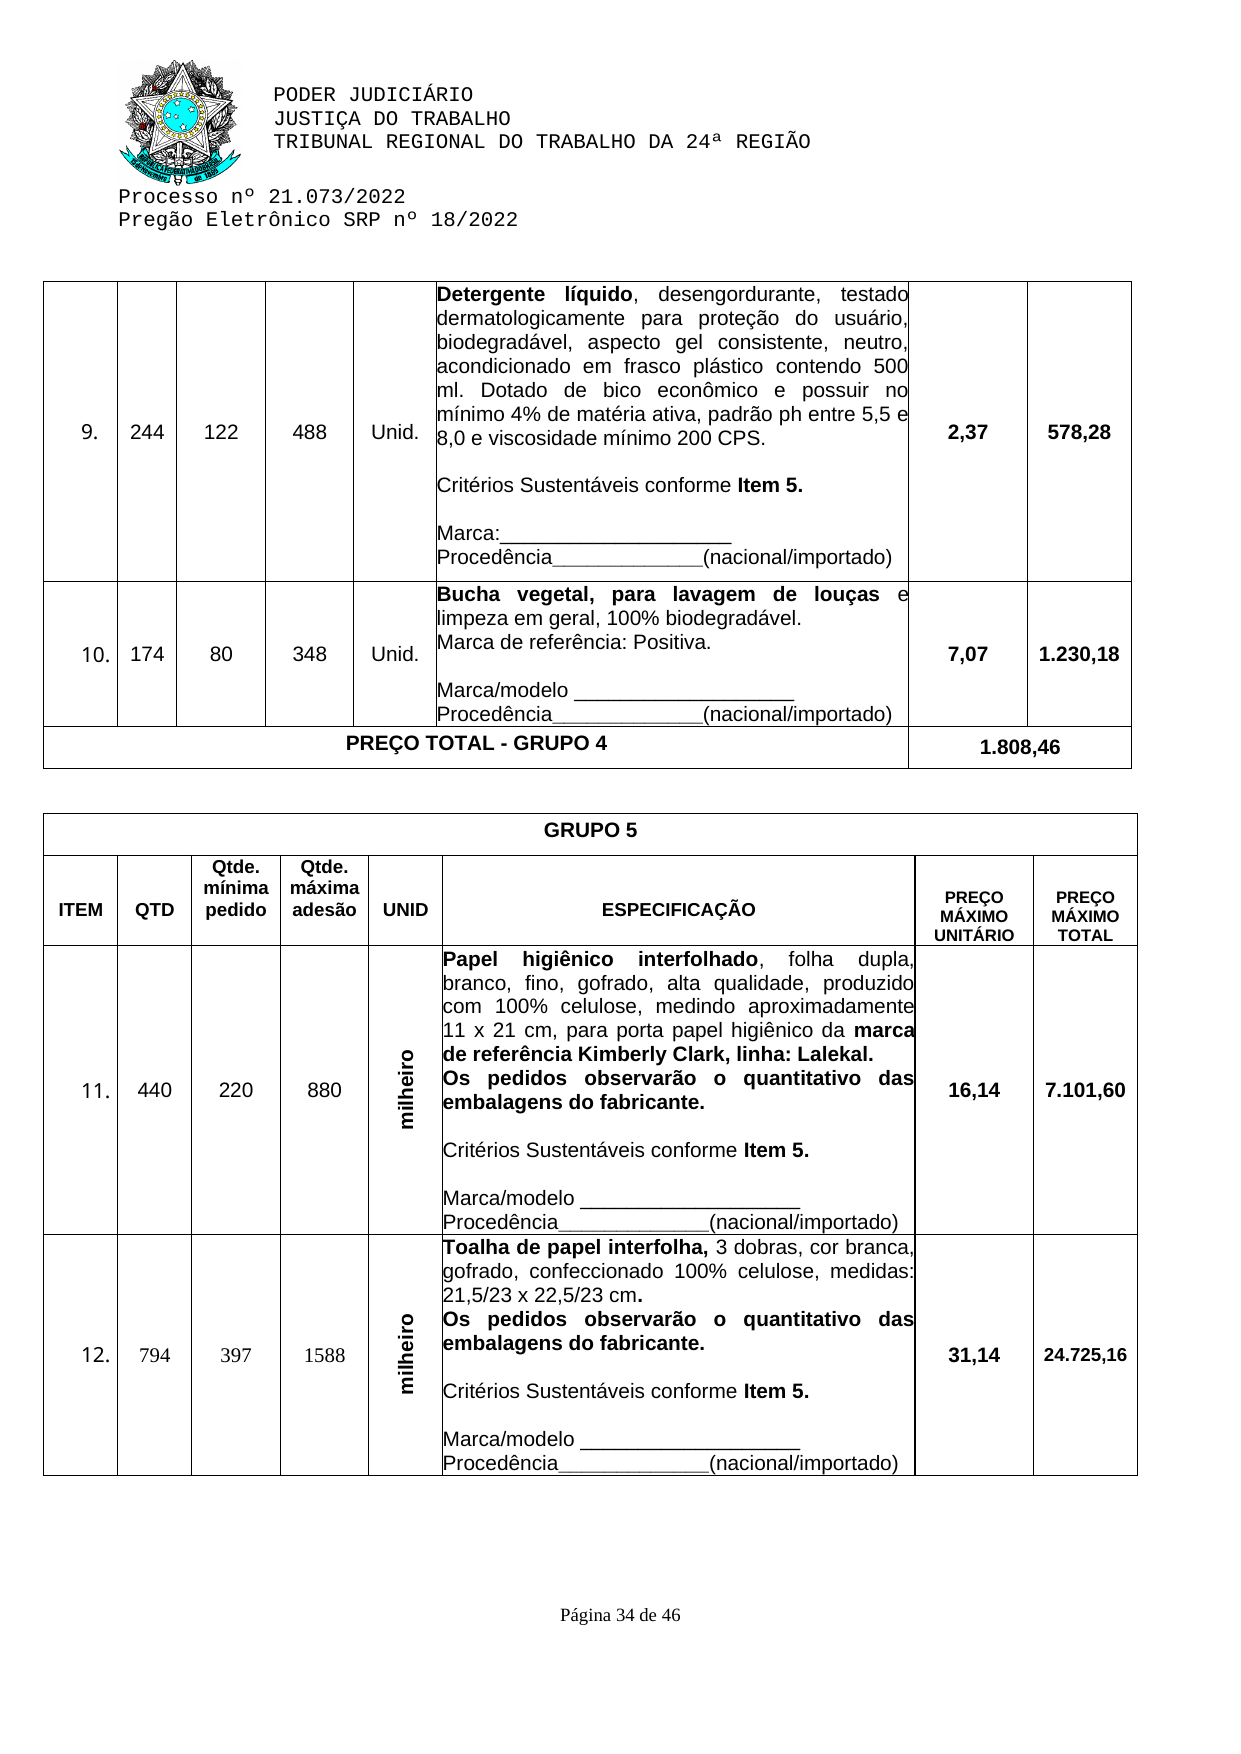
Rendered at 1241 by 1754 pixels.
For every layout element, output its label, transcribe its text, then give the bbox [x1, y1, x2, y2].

table_cell 122 [177, 282, 265, 581]
table_cell [44, 582, 117, 726]
table_header GRUPO 5 [44, 814, 1137, 854]
table_cell 174 [118, 582, 176, 726]
table_cell 1588 [281, 1235, 368, 1474]
table_cell ITEM [44, 856, 117, 945]
table_cell PREÇO MÁXIMO UNITÁRIO [916, 856, 1033, 945]
table_cell Qtde. mínima pedido [192, 856, 280, 945]
table_cell Bucha vegetal, para lavagem de louças e limpeza em geral, 100% biodegradável. Marca de referência: Positiva. Marca/modelo ___________________ Procedência_____________(nacional/importado) [437, 582, 908, 726]
picture [118, 59, 243, 186]
table_cell PREÇO TOTAL - GRUPO 4 [44, 727, 908, 767]
table_cell PREÇO MÁXIMO TOTAL [1034, 856, 1137, 945]
table_cell 2,37 [909, 282, 1027, 581]
table_cell 80 [177, 582, 265, 726]
table_cell UNID [369, 856, 442, 945]
table_cell 440 [118, 946, 191, 1234]
table_cell [44, 282, 117, 581]
table_cell 794 [118, 1235, 191, 1474]
table_cell 16,14 [916, 946, 1033, 1234]
table_cell 244 [118, 282, 176, 581]
table_cell 7,07 [909, 582, 1027, 726]
table_cell 220 [192, 946, 280, 1234]
table_cell QTD [118, 856, 191, 945]
table_cell 1.230,18 [1028, 582, 1131, 726]
table_cell 24.725,16 [1034, 1235, 1137, 1474]
table_cell ESPECIFICAÇÃO [443, 856, 914, 945]
table_cell 578,28 [1028, 282, 1131, 581]
table_cell 348 [266, 582, 353, 726]
table_cell 1.808,46 [909, 727, 1131, 767]
table_cell 397 [192, 1235, 280, 1474]
table_cell Papel higiênico interfolhado, folha dupla, branco, fino, gofrado, alta qualidade, produzido com 100% celulose, medindo aproximadamente 11 x 21 cm, para porta papel higiênico da marca de referência Kimberly Clark, linha: Lalekal. Os pedidos observarão o quantitativo das embalagens do fabricante. Critérios Sustentáveis conforme Item 5. Marca/modelo ___________________ Procedência_____________(nacional/importado) [443, 946, 914, 1234]
table_cell Unid. [354, 282, 436, 581]
table_cell 31,14 [916, 1235, 1033, 1474]
table_cell 488 [266, 282, 353, 581]
table_cell Toalha de papel interfolha, 3 dobras, cor branca, gofrado, confeccionado 100% celulose, medidas: 21,5/23 x 22,5/23 cm. Os pedidos observarão o quantitativo das embalagens do fabricante. Critérios Sustentáveis conforme Item 5. Marca/modelo ___________________ Procedência_____________(nacional/importado) [443, 1235, 914, 1474]
table_cell [44, 1235, 117, 1474]
table_cell 880 [281, 946, 368, 1234]
table_cell milheiro [369, 946, 442, 1234]
table_cell Qtde. máxima adesão [281, 856, 368, 945]
table_cell milheiro [369, 1235, 442, 1474]
table_cell Detergente líquido, desengordurante, testado dermatologicamente para proteção do usuário, biodegradável, aspecto gel consistente, neutro, acondicionado em frasco plástico contendo 500 ml. Dotado de bico econômico e possuir no mínimo 4% de matéria ativa, padrão ph entre 5,5 e 8,0 e viscosidade mínimo 200 CPS. Critérios Sustentáveis conforme Item 5. Marca:____________________ Procedência_____________(nacional/importado) [437, 282, 908, 581]
table_cell 7.101,60 [1034, 946, 1137, 1234]
table_cell Unid. [354, 582, 436, 726]
table_cell [44, 946, 117, 1234]
